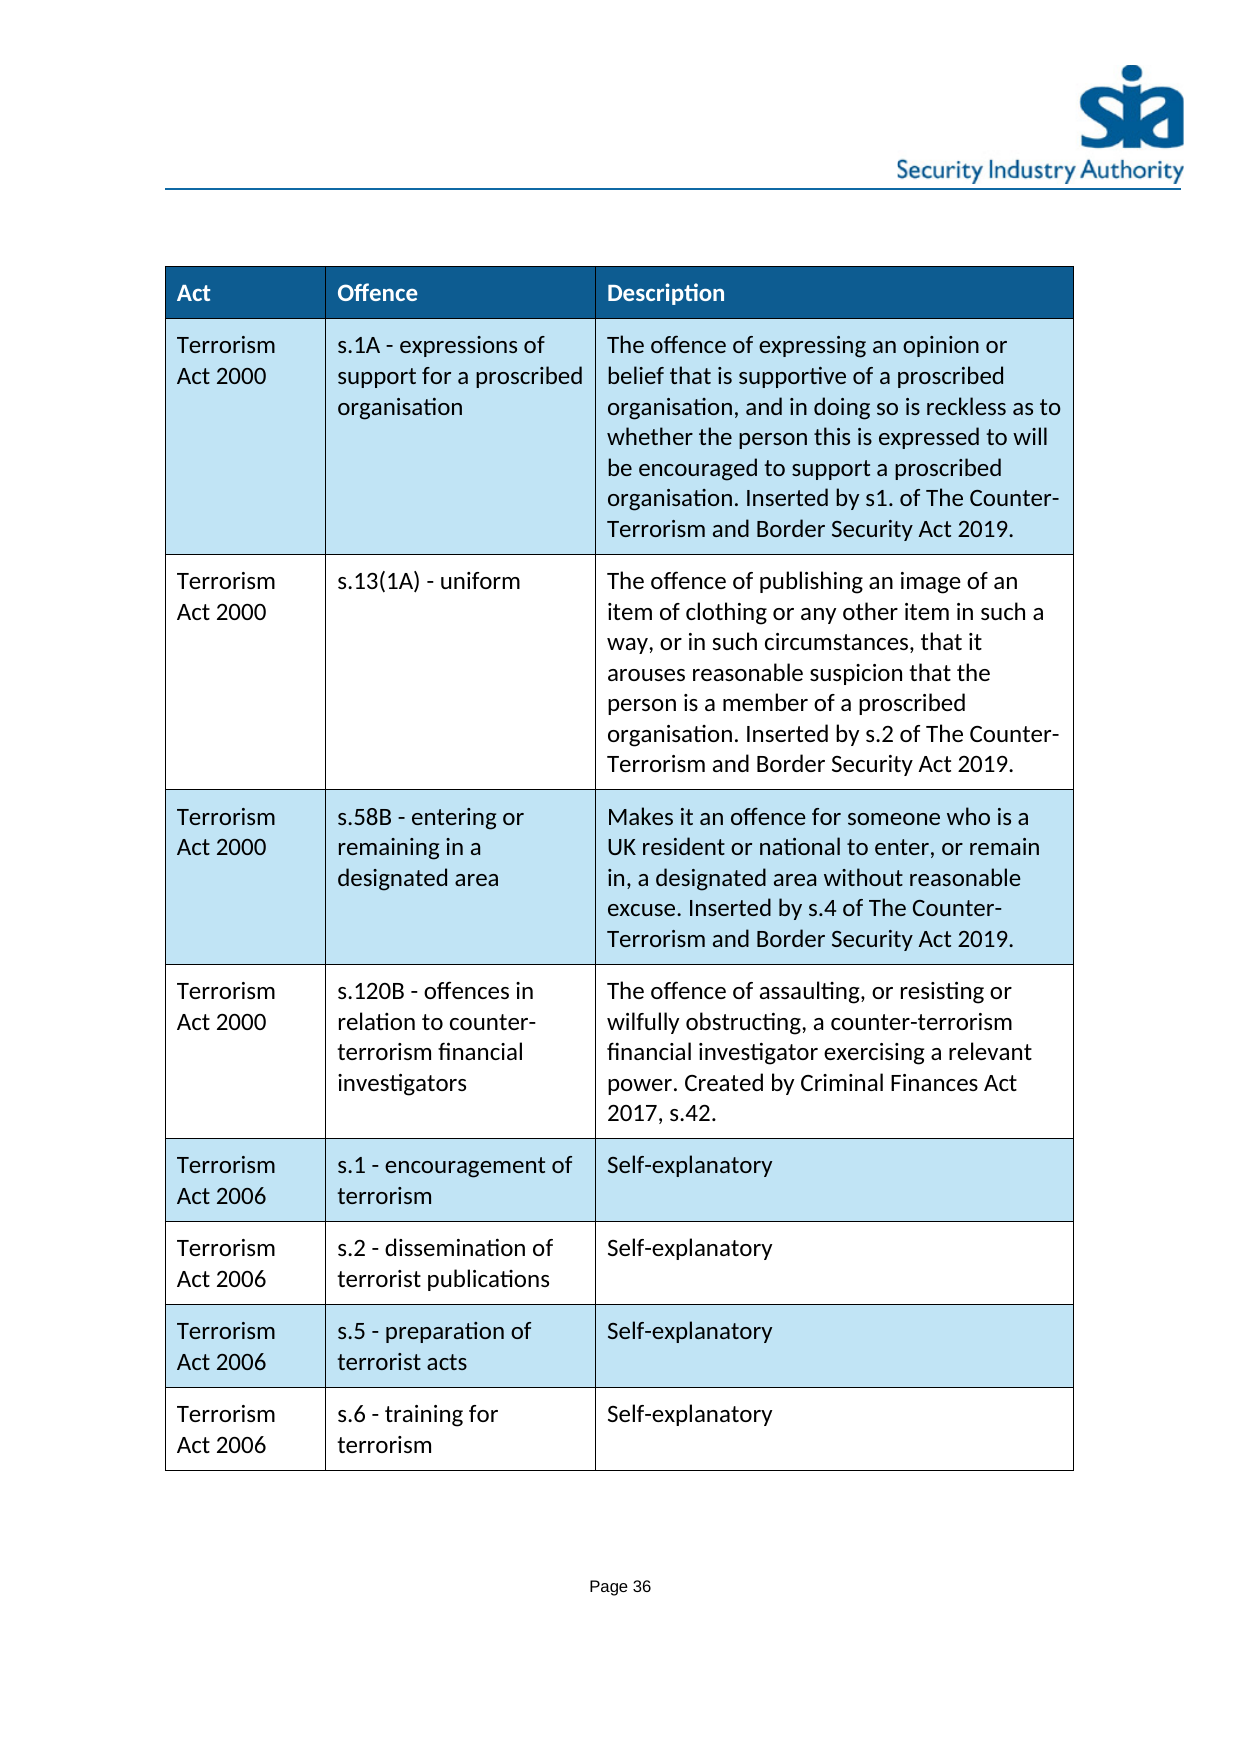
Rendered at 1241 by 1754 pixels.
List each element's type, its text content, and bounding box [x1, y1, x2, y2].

table_cell Terrorism Act 2006 [166, 1305, 325, 1387]
table_cell Self-explanatory [596, 1139, 1073, 1221]
table_cell Terrorism Act 2000 [166, 790, 325, 964]
table_cell Self-explanatory [596, 1388, 1073, 1470]
table_cell s.2 - dissemination of terrorist publications [326, 1222, 595, 1304]
table_cell Terrorism Act 2006 [166, 1139, 325, 1221]
table_cell s.13(1A) - uniform [326, 555, 595, 789]
table_cell The offence of assaulting, or resisting or wilfully obstructing, a counter-terrorism financial investigator exercising a relevant power. Created by Criminal Finances Act 2017, s.42. [596, 965, 1073, 1138]
table_cell s.5 - preparation of terrorist acts [326, 1305, 595, 1387]
table_cell s.58B - entering or remaining in a designated area [326, 790, 595, 964]
table_cell s.120B - offences in relation to counter-terrorism financial investigators [326, 965, 595, 1138]
table_cell Terrorism Act 2006 [166, 1222, 325, 1304]
table_cell Self-explanatory [596, 1222, 1073, 1304]
table_header Description [596, 267, 1073, 318]
table_cell s.6 - training for terrorism [326, 1388, 595, 1470]
table_cell Self-explanatory [596, 1305, 1073, 1387]
table_header Offence [326, 267, 595, 318]
table_cell The offence of expressing an opinion or belief that is supportive of a proscribed organisation, and in doing so is reckless as to whether the person this is expressed to will be encouraged to support a proscribed organisation. Inserted by s1. of The Counter-Terrorism and Border Security Act 2019. [596, 319, 1073, 554]
table_header Act [166, 267, 325, 318]
table_cell s.1A - expressions of support for a proscribed organisation [326, 319, 595, 554]
table_cell The offence of publishing an image of an item of clothing or any other item in such a way, or in such circumstances, that it arouses reasonable suspicion that the person is a member of a proscribed organisation. Inserted by s.2 of The Counter-Terrorism and Border Security Act 2019. [596, 555, 1073, 789]
table_cell Makes it an offence for someone who is a UK resident or national to enter, or remain in, a designated area without reasonable excuse. Inserted by s.4 of The Counter-Terrorism and Border Security Act 2019. [596, 790, 1073, 964]
table_cell Terrorism Act 2000 [166, 555, 325, 789]
table_cell Terrorism Act 2000 [166, 965, 325, 1138]
table_cell s.1 - encouragement of terrorism [326, 1139, 595, 1221]
table_cell Terrorism Act 2006 [166, 1388, 325, 1470]
table_cell Terrorism Act 2000 [166, 319, 325, 554]
